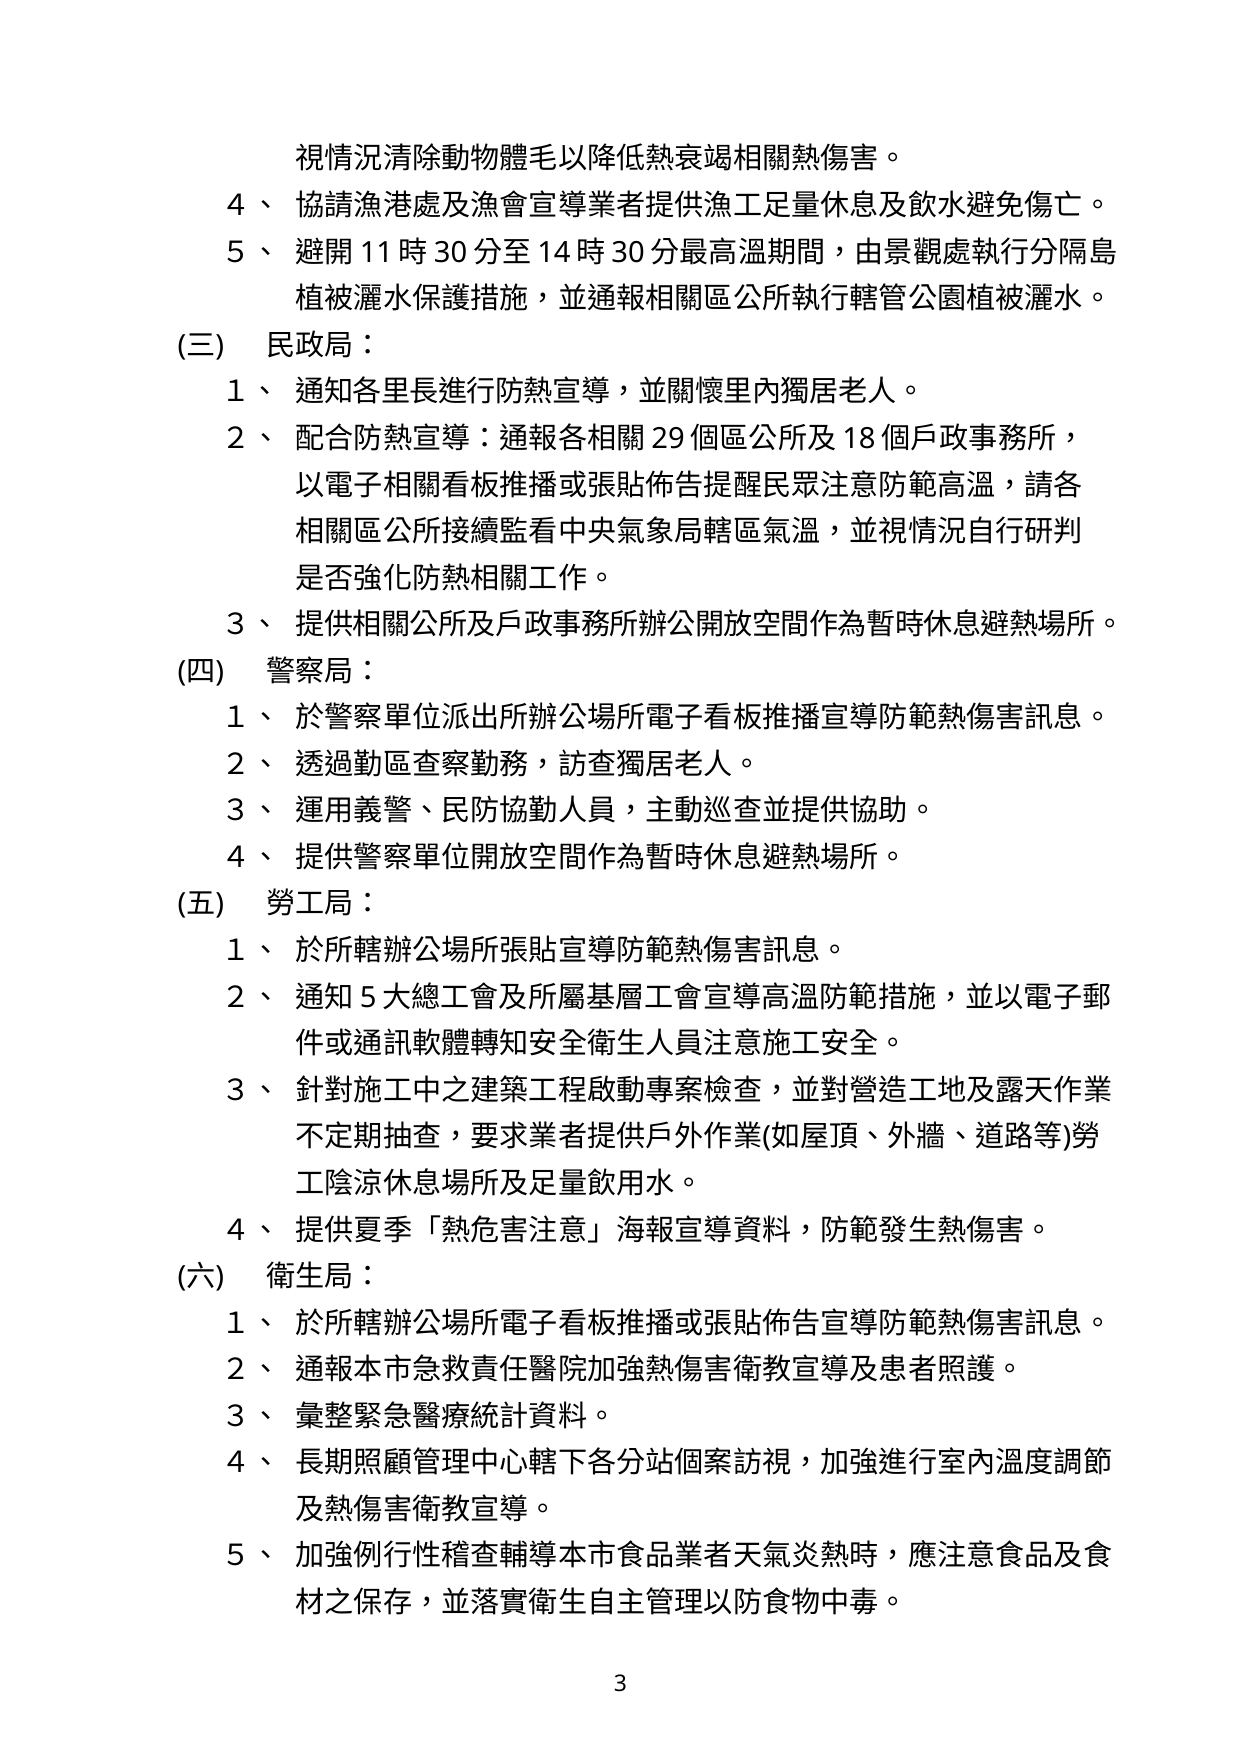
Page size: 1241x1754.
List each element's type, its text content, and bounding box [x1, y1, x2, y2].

list 於所轄辦公場所電子看板推播或張貼佈告宣導防範熱傷害訊息。 [222, 1296, 1122, 1343]
list 加強例行性稽查輔導本市食品業者天氣炎熱時，應注意食品及食材之保存，並落實衛生自主管理以防食物中毒。 [222, 1529, 1122, 1622]
list 通知5大總工會及所屬基層工會宣導高溫防範措施，並以電子郵件或通訊軟體轉知安全衛生人員注意施工安全。 [222, 970, 1122, 1063]
list 針對施工中之建築工程啟動專案檢查，並對營造工地及露天作業不定期抽查，要求業者提供戶外作業(如屋頂、外牆、道路等)勞工陰涼休息場所及足量飲用水。 [222, 1063, 1122, 1203]
list 民政局： [177, 318, 1122, 365]
list 配合防熱宣導：通報各相關29個區公所及18個戶政事務所，以電子相關看板推播或張貼佈告提醒民眾注意防範高溫，請各相關區公所接續監看中央氣象局轄區氣溫，並視情況自行研判是否強化防熱相關工作。 [222, 411, 1107, 598]
list 提供警察單位開放空間作為暫時休息避熱場所。 [222, 830, 1122, 877]
list 於所轄辦公場所張貼宣導防範熱傷害訊息。 [222, 923, 1122, 970]
list 視情況清除動物體毛以降低熱衰竭相關熱傷害。 [222, 132, 1122, 178]
list 協請漁港處及漁會宣導業者提供漁工足量休息及飲水避免傷亡。 [222, 178, 1122, 225]
list 提供相關公所及戶政事務所辦公開放空間作為暫時休息避熱場所。 [222, 598, 1107, 644]
list 彙整緊急醫療統計資料。 [222, 1389, 1122, 1436]
list 長期照顧管理中心轄下各分站個案訪視，加強進行室內溫度調節及熱傷害衛教宣導。 [222, 1436, 1122, 1529]
list 運用義警、民防協勤人員，主動巡查並提供協助。 [222, 784, 1122, 830]
list 警察局： [177, 644, 1122, 691]
list 通知各里長進行防熱宣導，並關懷里內獨居老人。 [222, 365, 1107, 411]
list 勞工局： [177, 877, 1122, 923]
list 衛生局： [177, 1249, 1122, 1296]
list 提供夏季「熱危害注意」海報宣導資料，防範發生熱傷害。 [222, 1203, 1122, 1249]
list 通報本市急救責任醫院加強熱傷害衛教宣導及患者照護。 [222, 1343, 1122, 1389]
list 透過勤區查察勤務，訪查獨居老人。 [222, 737, 1122, 784]
list 於警察單位派出所辦公場所電子看板推播宣導防範熱傷害訊息。 [222, 691, 1122, 737]
list 避開11時30分至14時30分最高溫期間，由景觀處執行分隔島植被灑水保護措施，並通報相關區公所執行轄管公園植被灑水。 [222, 225, 1122, 318]
